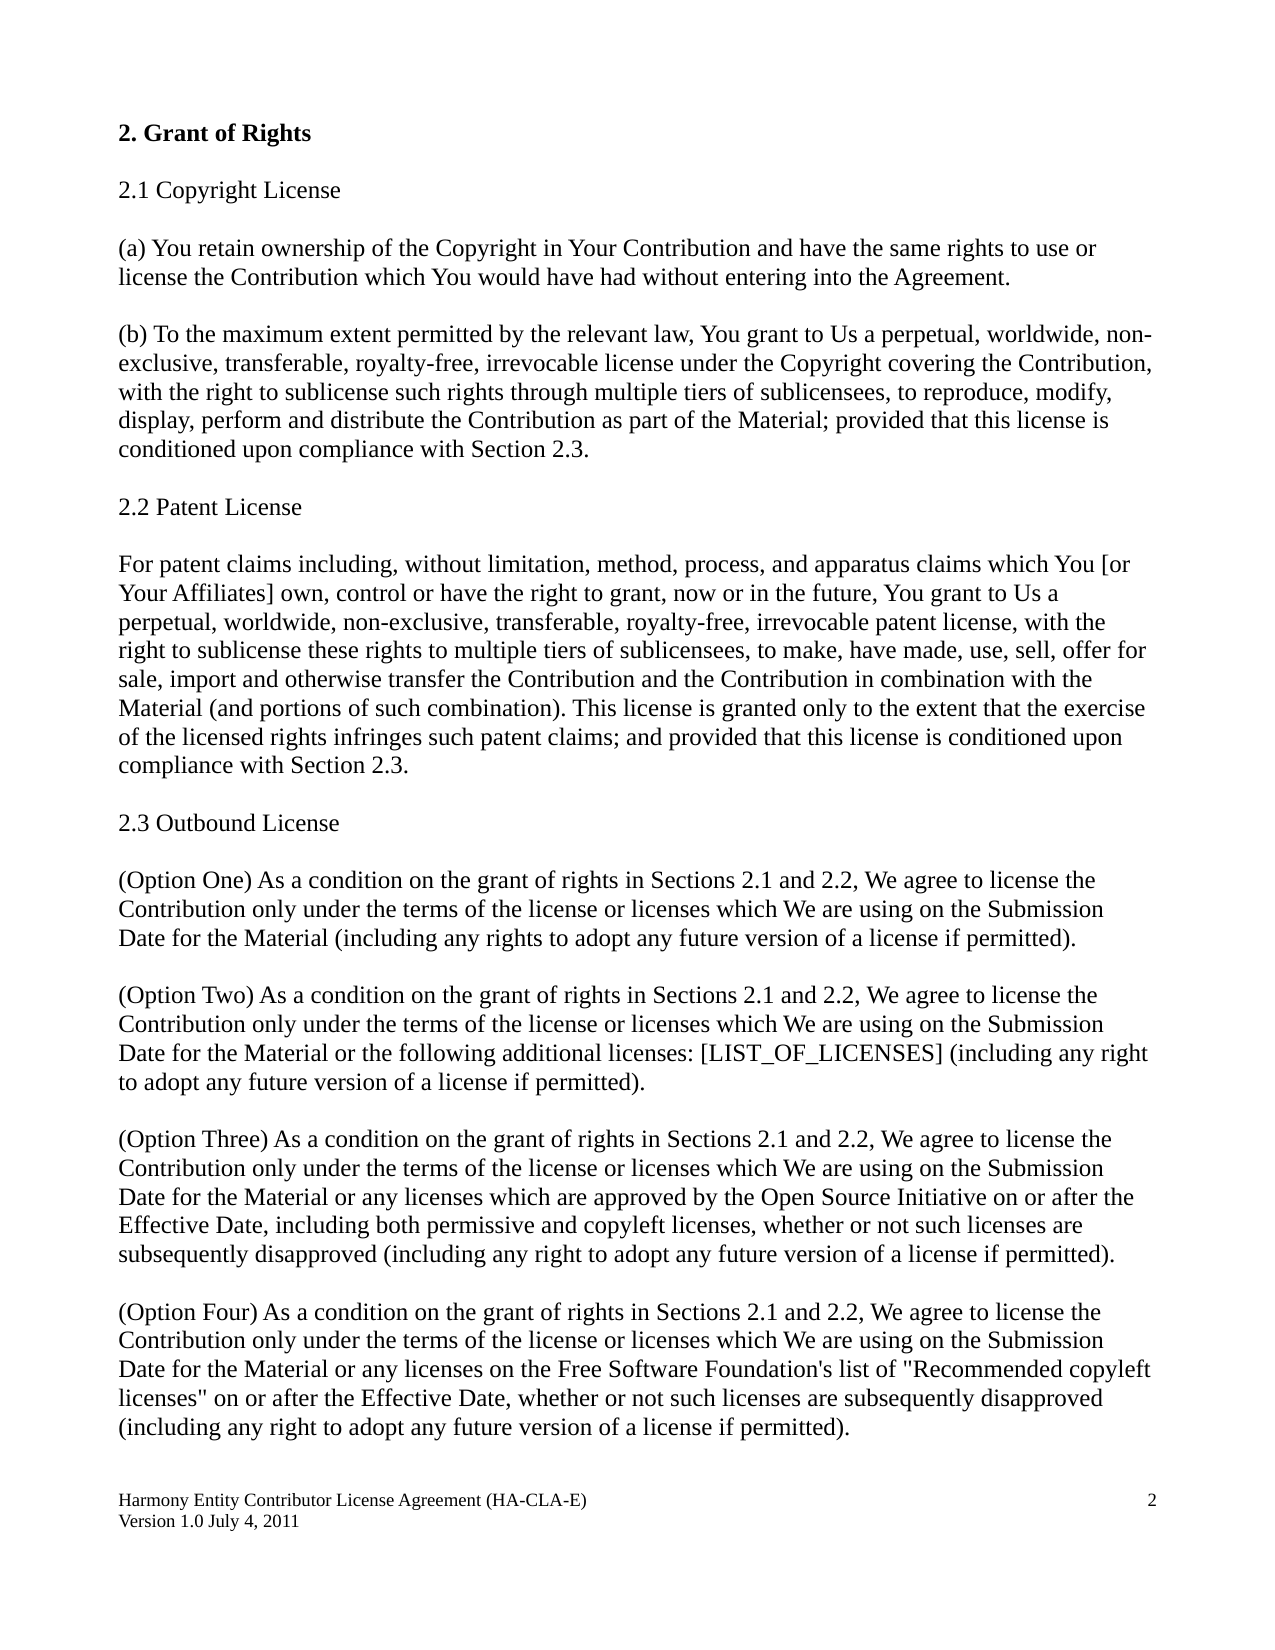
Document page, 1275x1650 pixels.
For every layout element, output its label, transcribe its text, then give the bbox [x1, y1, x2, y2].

text (Option Four) As a condition on the grant of rights in Sections 2.1 and 2.2, We agree to license the Contribution only under the terms of the license or licenses which We are using on the Submission Date for the Material or any licenses on the Free Software Foundation's list of "Recommended copyleft licenses" on or after the Effective Date, whether or not such licenses are subsequently disapproved (including any right to adopt any future version of a license if permitted). [118, 1297, 1157, 1441]
text For patent claims including, without limitation, method, process, and apparatus claims which You [or Your Affiliates] own, control or have the right to grant, now or in the future, You grant to Us a perpetual, worldwide, non-exclusive, transferable, royalty-free, irrevocable patent license, with the right to sublicense these rights to multiple tiers of sublicensees, to make, have made, use, sell, offer for sale, import and otherwise transfer the Contribution and the Contribution in combination with the Material (and portions of such combination). This license is granted only to the extent that the exercise of the licensed rights infringes such patent claims; and provided that this license is conditioned upon compliance with Section 2.3. [118, 549, 1157, 779]
text 2. Grant of Rights [118, 118, 1157, 147]
text (b) To the maximum extent permitted by the relevant law, You grant to Us a perpetual, worldwide, non-exclusive, transferable, royalty-free, irrevocable license under the Copyright covering the Contribution, with the right to sublicense such rights through multiple tiers of sublicensees, to reproduce, modify, display, perform and distribute the Contribution as part of the Material; provided that this license is conditioned upon compliance with Section 2.3. [118, 319, 1157, 463]
text (a) You retain ownership of the Copyright in Your Contribution and have the same rights to use or license the Contribution which You would have had without entering into the Agreement. [118, 233, 1157, 291]
text (Option Two) As a condition on the grant of rights in Sections 2.1 and 2.2, We agree to license the Contribution only under the terms of the license or licenses which We are using on the Submission Date for the Material or the following additional licenses: [LIST_OF_LICENSES] (including any right to adopt any future version of a license if permitted). [118, 981, 1157, 1096]
text 2.3 Outbound License [118, 808, 1157, 837]
text 2.2 Patent License [118, 492, 1157, 521]
text (Option One) As a condition on the grant of rights in Sections 2.1 and 2.2, We agree to license the Contribution only under the terms of the license or licenses which We are using on the Submission Date for the Material (including any rights to adopt any future version of a license if permitted). [118, 866, 1157, 952]
text 2.1 Copyright License [118, 176, 1157, 204]
text (Option Three) As a condition on the grant of rights in Sections 2.1 and 2.2, We agree to license the Contribution only under the terms of the license or licenses which We are using on the Submission Date for the Material or any licenses which are approved by the Open Source Initiative on or after the Effective Date, including both permissive and copyleft licenses, whether or not such licenses are subsequently disapproved (including any right to adopt any future version of a license if permitted). [118, 1124, 1157, 1268]
